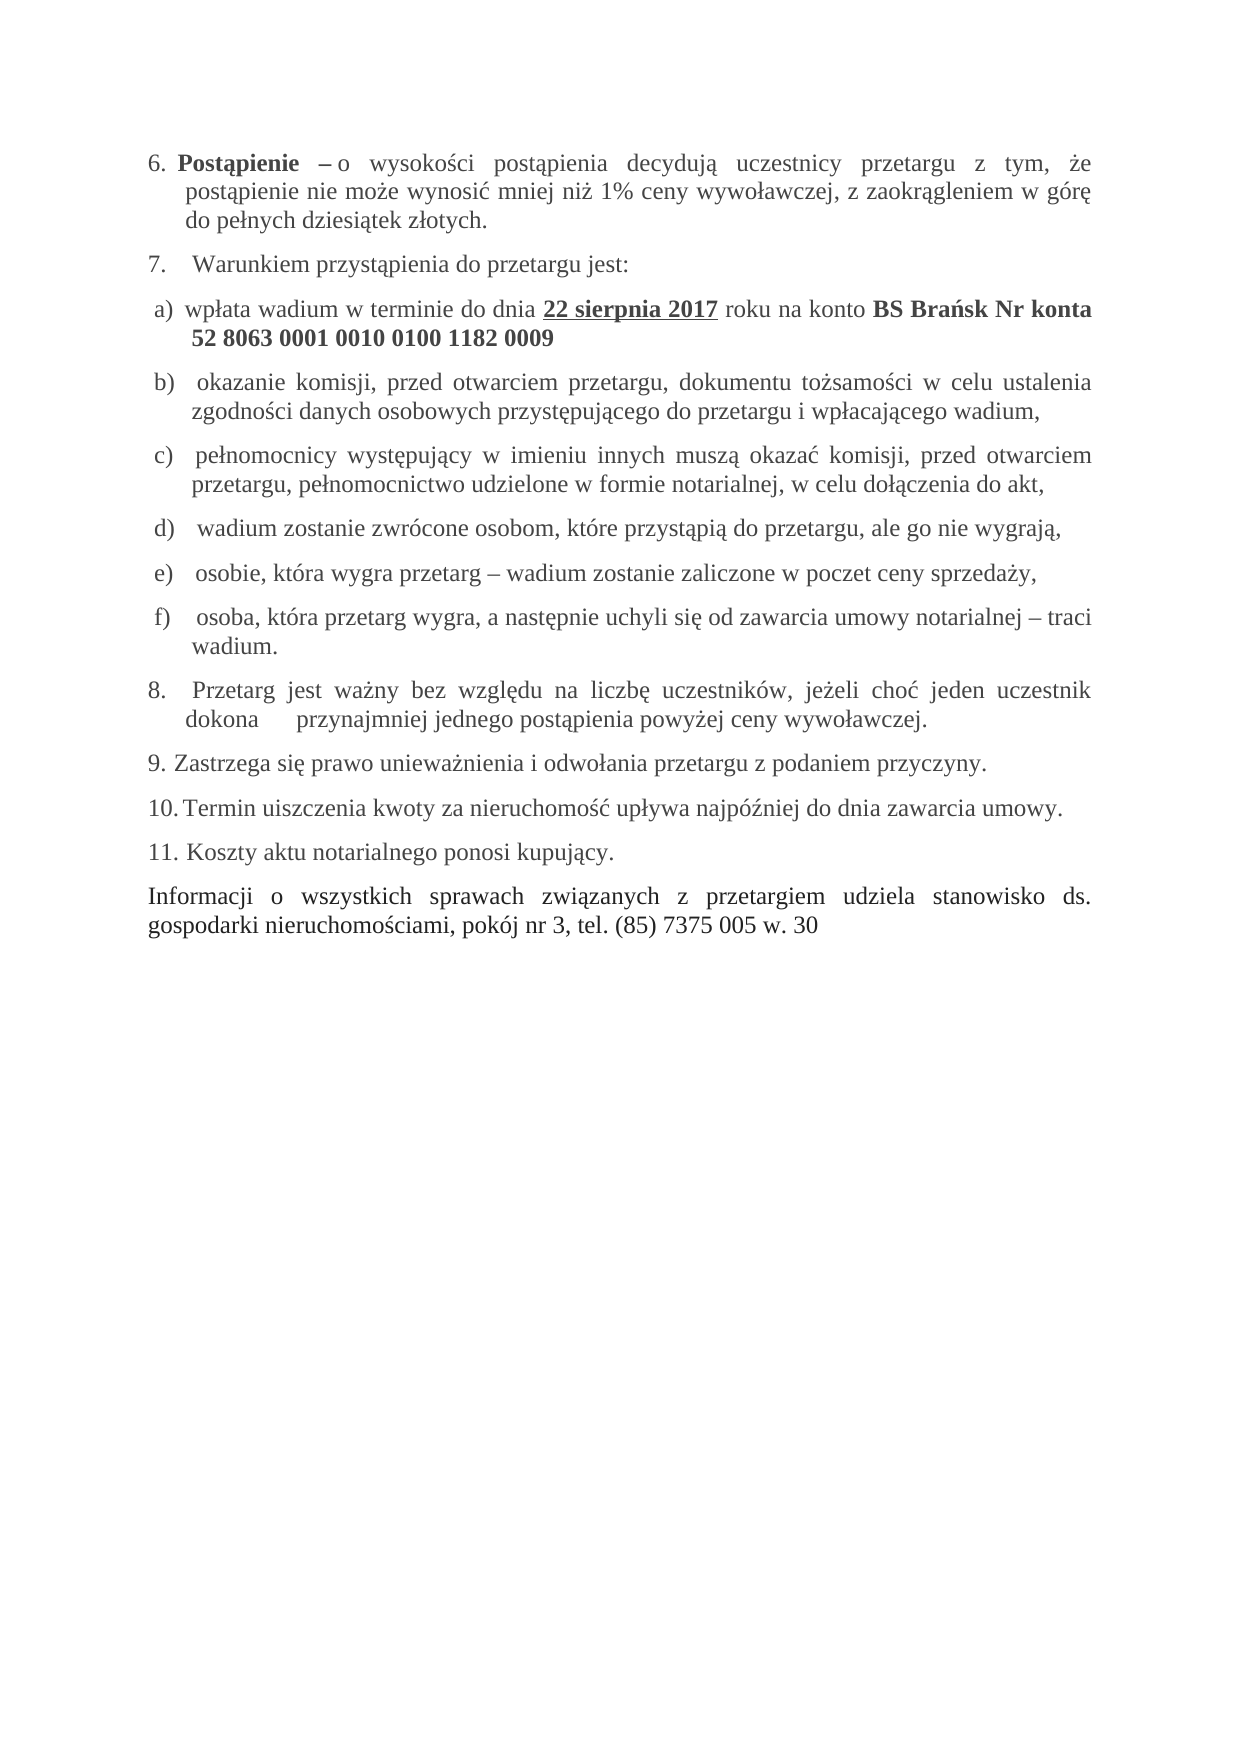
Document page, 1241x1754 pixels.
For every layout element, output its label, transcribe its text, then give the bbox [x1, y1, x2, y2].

text Informacji o wszystkich sprawach związanych z przetargiem udziela stanowisko ds. gospodarki nieruchomościami, pokój nr 3, tel. (85) 7375 005 w. 30 [148, 881, 1093, 939]
text 9. Zastrzega się prawo unieważnienia i odwołania przetargu z podaniem przyczyny. [148, 748, 1093, 777]
text e) osobie, która wygra przetarg – wadium zostanie zaliczone w poczet ceny sprzedaży, [154, 558, 1093, 586]
text c) pełnomocnicy występujący w imieniu innych muszą okazać komisji, przed otwarciem przetargu, pełnomocnictwo udzielone w formie notarialnej, w celu dołączenia do akt, [154, 440, 1093, 498]
text a) wpłata wadium w terminie do dnia 22 sierpnia 2017 roku na konto BS Brańsk Nr konta 52 8063 0001 0010 0100 1182 0009 [154, 294, 1093, 351]
text 8. Przetarg jest ważny bez względu na liczbę uczestników, jeżeli choć jeden uczestnik dokona przynajmniej jednego postąpienia powyżej ceny wywoławczej. [148, 675, 1093, 733]
text 10. Termin uiszczenia kwoty za nieruchomość upływa najpóźniej do dnia zawarcia umowy. [148, 793, 1093, 821]
text f) osoba, która przetarg wygra, a następnie uchyli się od zawarcia umowy notarialnej – traci wadium. [154, 602, 1093, 659]
text 11. Koszty aktu notarialnego ponosi kupujący. [148, 837, 1093, 866]
text b) okazanie komisji, przed otwarciem przetargu, dokumentu tożsamości w celu ustalenia zgodności danych osobowych przystępującego do przetargu i wpłacającego wadium, [154, 367, 1093, 424]
text d) wadium zostanie zwrócone osobom, które przystąpią do przetargu, ale go nie wygrają, [154, 513, 1093, 542]
text 6. Postąpienie – o wysokości postąpienia decydują uczestnicy przetargu z tym, że postąpienie nie może wynosić mniej niż 1% ceny wywoławczej, z zaokrągleniem w górę do pełnych dziesiątek złotych. [148, 148, 1093, 234]
text 7. Warunkiem przystąpienia do przetargu jest: [148, 249, 1093, 278]
